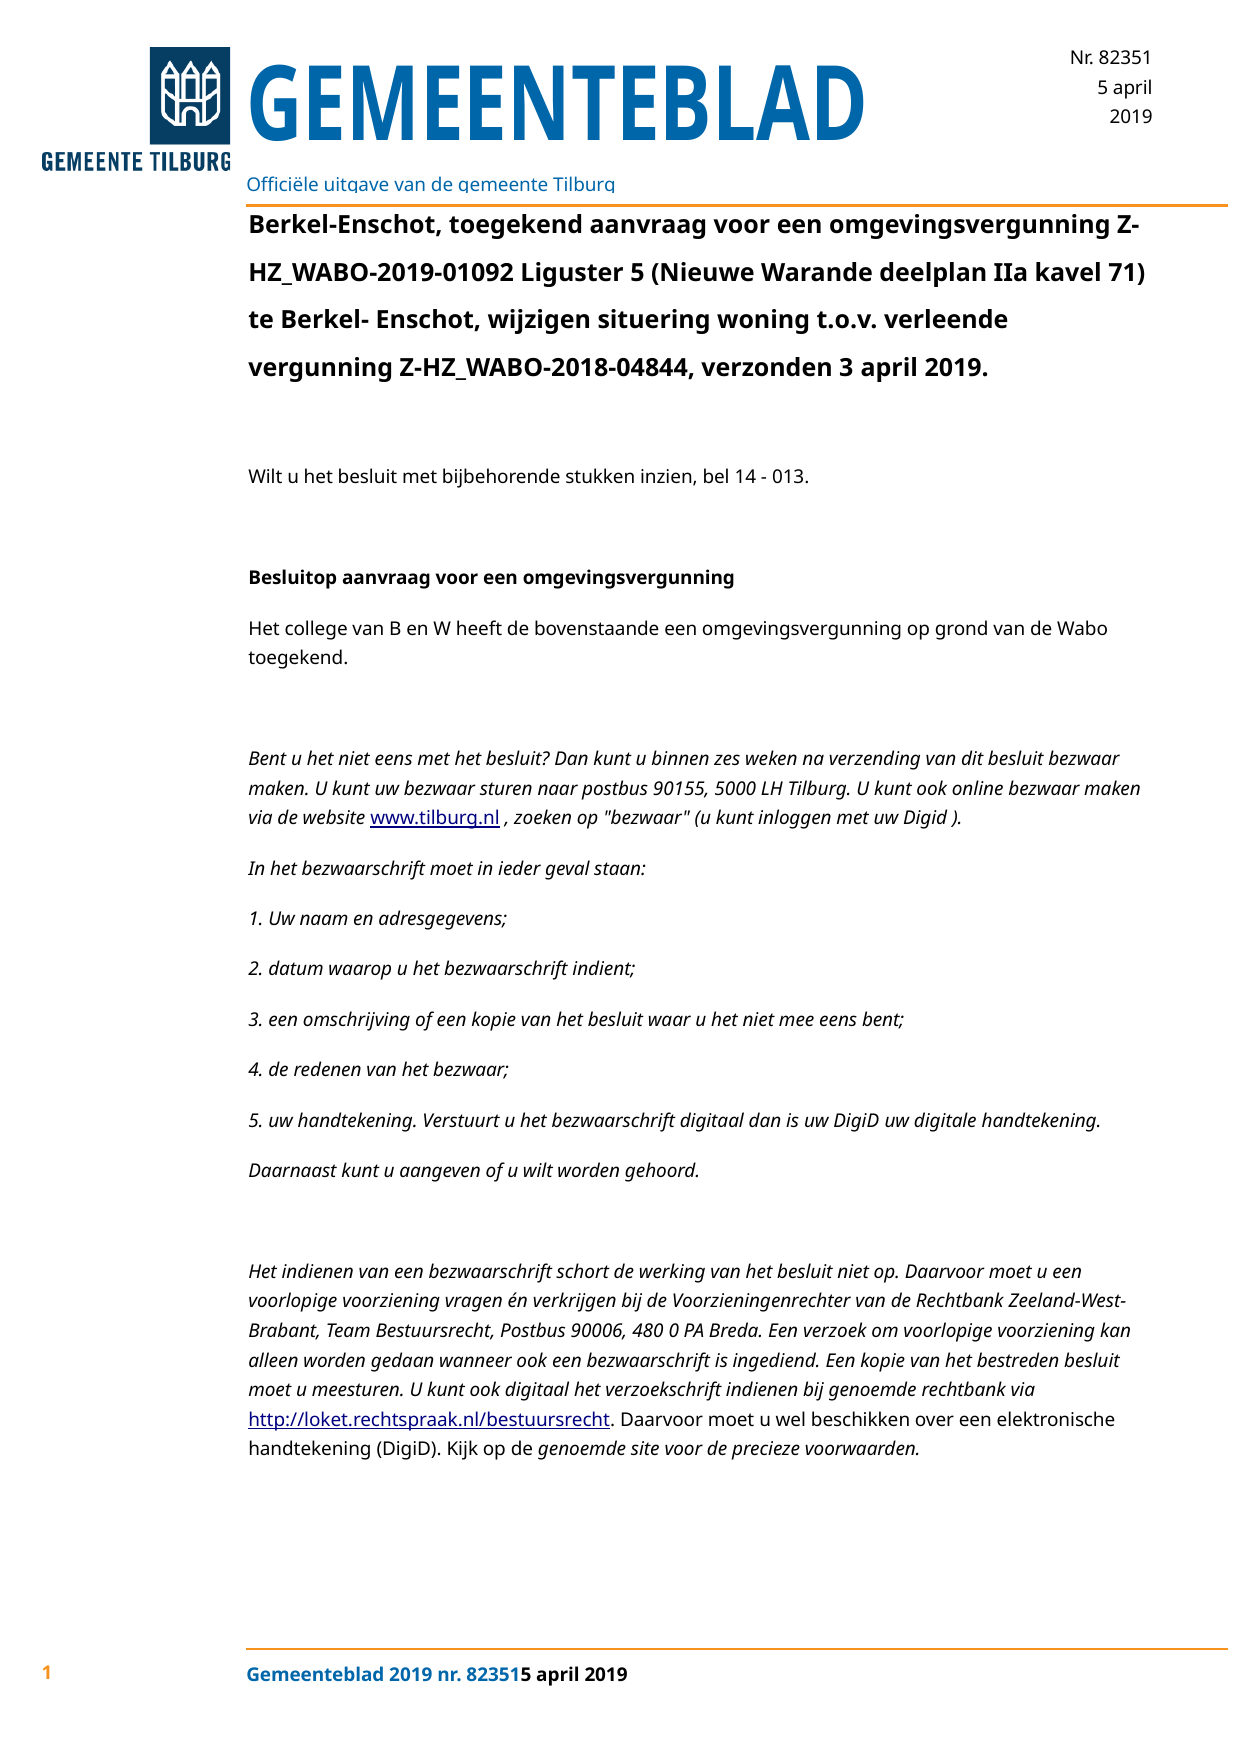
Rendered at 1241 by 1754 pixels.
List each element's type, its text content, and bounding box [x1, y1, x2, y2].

text In het bezwaarschrift moet in ieder geval staan: [248, 855, 1152, 881]
text Bent u het niet eens met het besluit? Dan kunt u binnen zes weken na verzending van dit besluit bezwaar maken. U kunt uw bezwaar sturen naar postbus 90155, 5000 LH Tilburg. U kunt ook online bezwaar maken via de website www.tilburg.nl , zoeken op "bezwaar" (u kunt inloggen met uw Digid ). [248, 745, 1152, 830]
picture [41, 47, 231, 172]
text Berkel-Enschot, toegekend aanvraag voor een omgevingsvergunning Z-HZ_WABO-2019-01092 Liguster 5 (Nieuwe Warande deelplan IIa kavel 71) te Berkel- Enschot, wijzigen situering woning t.o.v. verleende vergunning Z-HZ_WABO-2018-04844, verzonden 3 april 2019. [248, 207, 1152, 384]
text 1. Uw naam en adresgegevens; [248, 905, 1152, 931]
text 4. de redenen van het bezwaar; [248, 1056, 1152, 1082]
text Wilt u het besluit met bijbehorende stukken inzien, bel 14 - 013. [248, 463, 1152, 489]
text Het indienen van een bezwaarschrift schort de werking van het besluit niet op. Daarvoor moet u een voorlopige voorziening vragen én verkrijgen bij de Voorzieningenrechter van de Rechtbank Zeeland-West-Brabant, Team Bestuursrecht, Postbus 90006, 480 0 PA Breda. Een verzoek om voorlopige voorziening kan alleen worden gedaan wanneer ook een bezwaarschrift is ingediend. Een kopie van het bestreden besluit moet u meesturen. U kunt ook digitaal het verzoekschrift indienen bij genoemde rechtbank via http://loket.rechtspraak.nl/bestuursrecht. Daarvoor moet u wel beschikken over een elektronische handtekening (DigiD). Kijk op de genoemde site voor de precieze voorwaarden. [248, 1258, 1152, 1461]
text Daarnaast kunt u aangeven of u wilt worden gehoord. [248, 1157, 1152, 1183]
text Het college van B en W heeft de bovenstaande een omgevingsvergunning op grond van de Wabo toegekend. [248, 615, 1152, 670]
text 2. datum waarop u het bezwaarschrift indient; [248, 956, 1152, 981]
text Besluitop aanvraag voor een omgevingsvergunning [248, 564, 1152, 590]
text 3. een omschrijving of een kopie van het besluit waar u het niet mee eens bent; [248, 1006, 1152, 1032]
text 5. uw handtekening. Verstuurt u het bezwaarschrift digitaal dan is uw DigiD uw digitale handtekening. [248, 1107, 1152, 1133]
